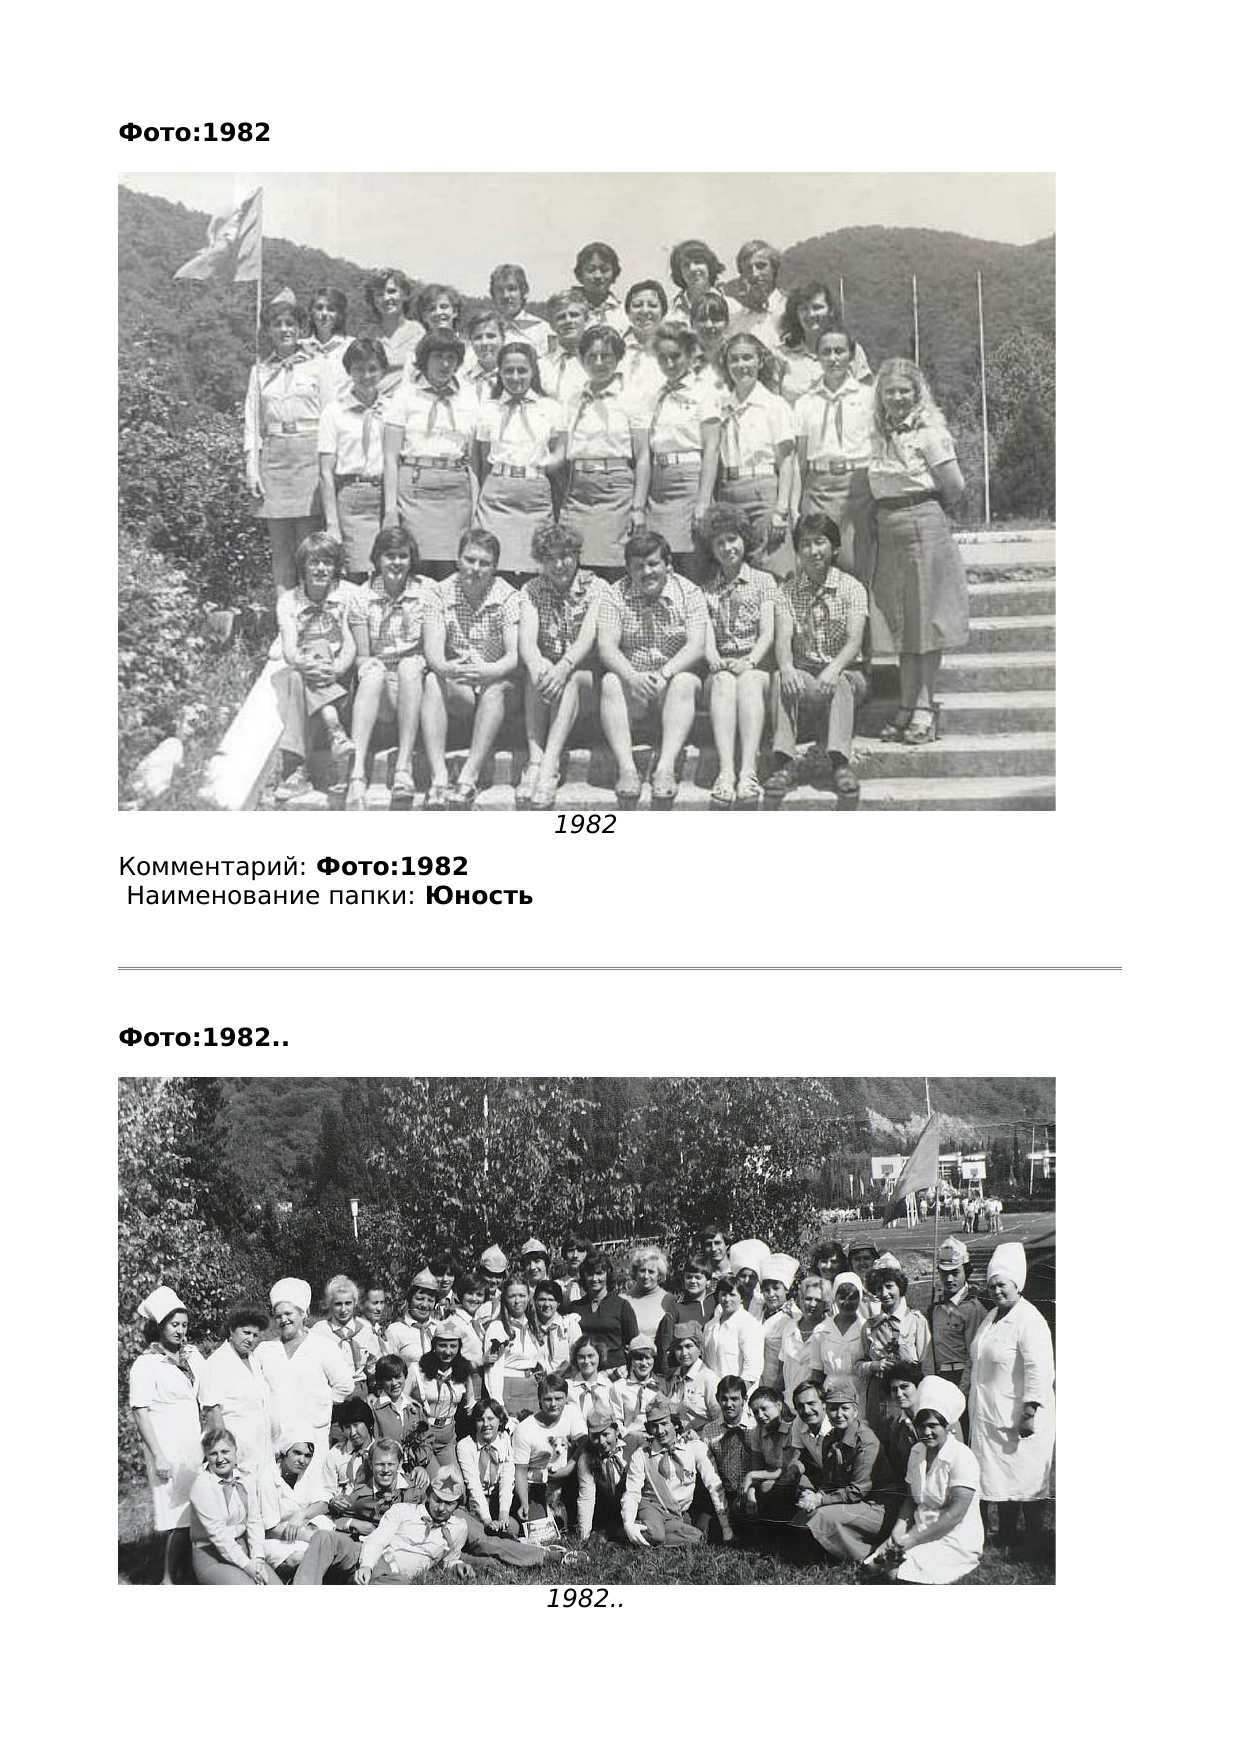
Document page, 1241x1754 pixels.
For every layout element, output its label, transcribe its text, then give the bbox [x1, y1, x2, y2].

subtitle Фото:1982 [118, 118, 1122, 147]
text 1982.. [118, 1585, 1056, 1614]
subtitle Фото:1982.. [118, 1023, 1122, 1053]
text Комментарий: Фото:1982 Наименование папки: Юность [118, 852, 1122, 940]
text 1982 [118, 811, 1056, 840]
picture [118, 172, 1056, 811]
picture [118, 1077, 1056, 1585]
